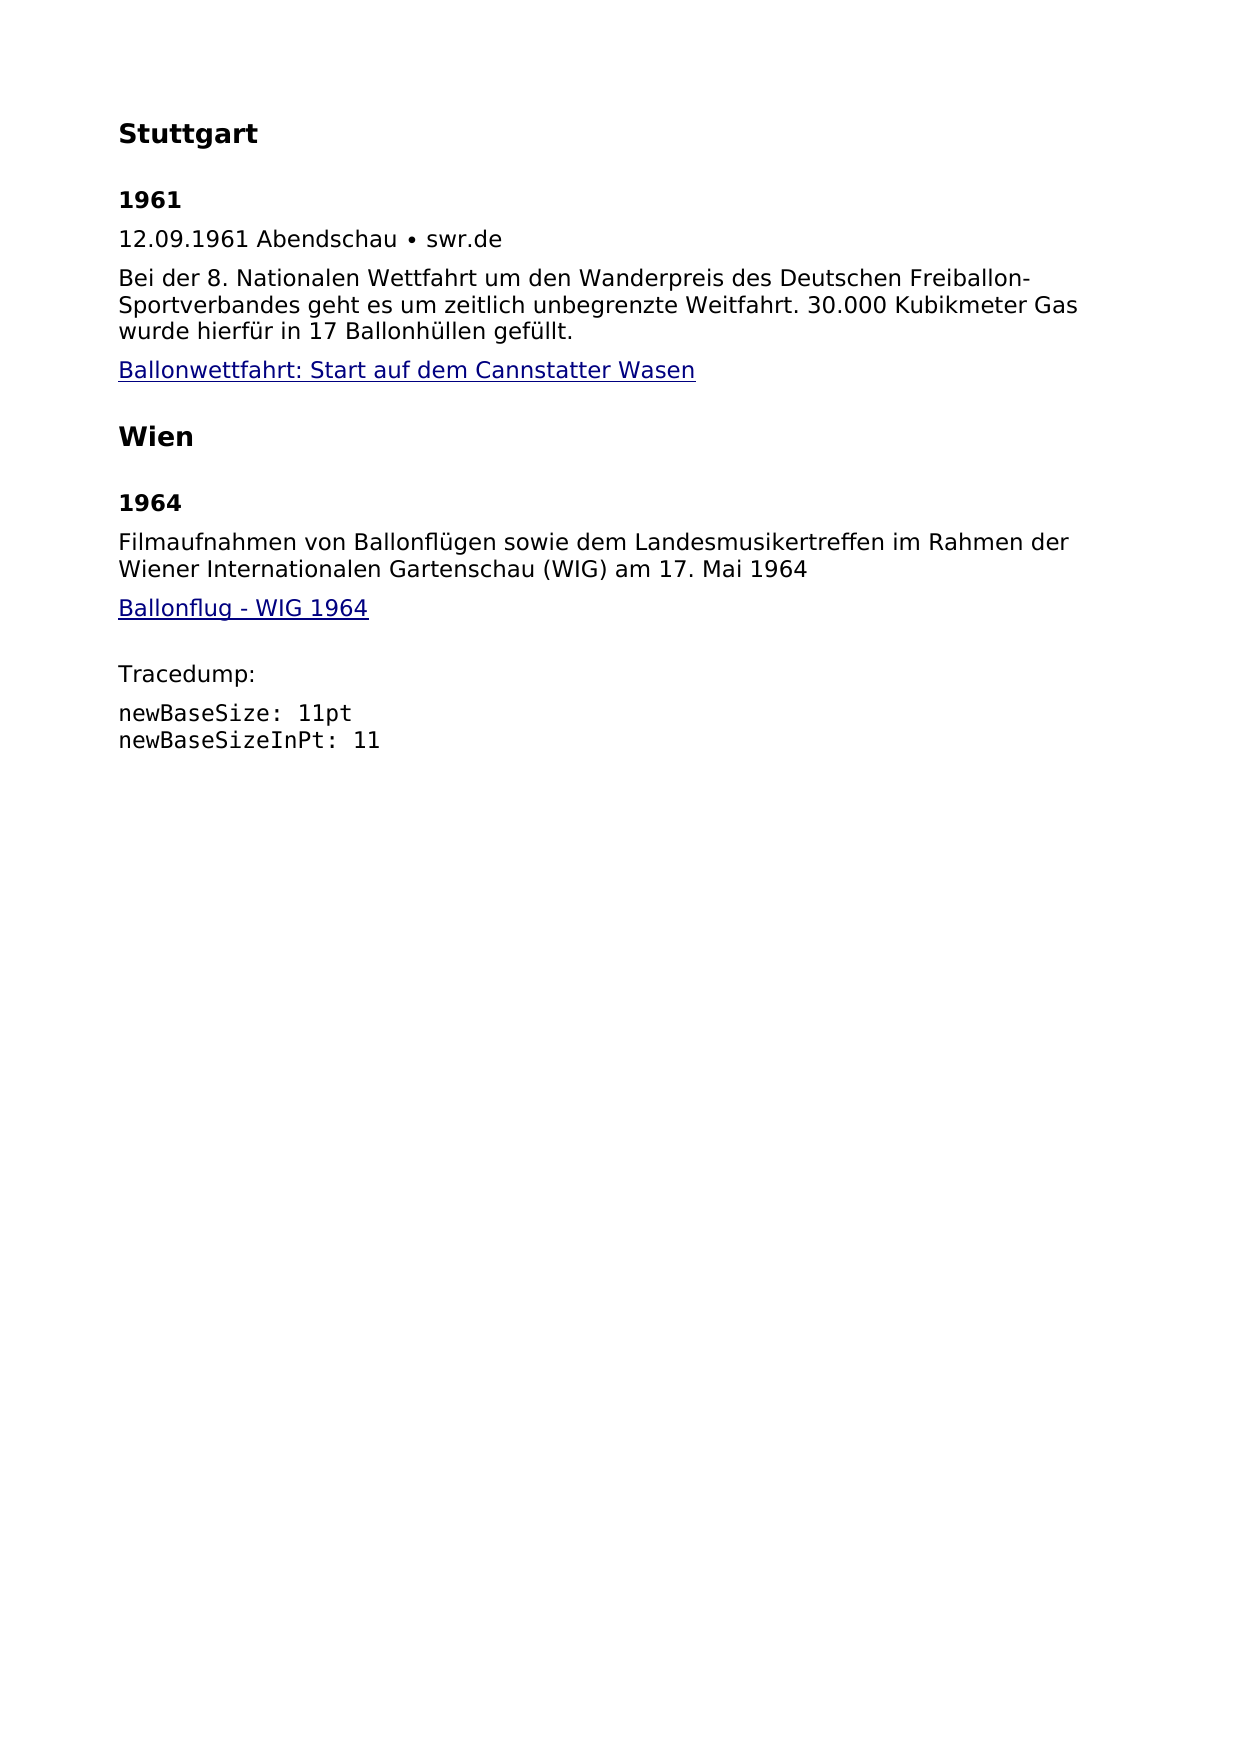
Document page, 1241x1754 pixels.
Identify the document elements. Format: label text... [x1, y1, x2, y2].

text Filmaufnahmen von Ballonflügen sowie dem Landesmusikertreffen im Rahmen der Wiener Internationalen Gartenschau (WIG) am 17. Mai 1964 [118, 529, 1122, 583]
text Tracedump: [118, 634, 1122, 688]
text Bei der 8. Nationalen Wettfahrt um den Wanderpreis des Deutschen Freiballon-Sportverbandes geht es um zeitlich unbegrenzte Weitfahrt. 30.000 Kubikmeter Gas wurde hierfür in 17 Ballonhüllen gefüllt. [118, 265, 1122, 345]
text newBaseSize: 11pt newBaseSizeInPt: 11 [118, 700, 1122, 754]
subtitle Stuttgart [118, 118, 1122, 149]
text Ballonflug - WIG 1964 [118, 595, 1122, 622]
subtitle Wien [118, 422, 1122, 453]
text Ballonwettfahrt: Start auf dem Cannstatter Wasen [118, 358, 1122, 384]
subtitle 1964 [118, 490, 1122, 517]
text 12.09.1961 Abendschau ∙ swr.de [118, 226, 1122, 253]
subtitle 1961 [118, 187, 1122, 213]
